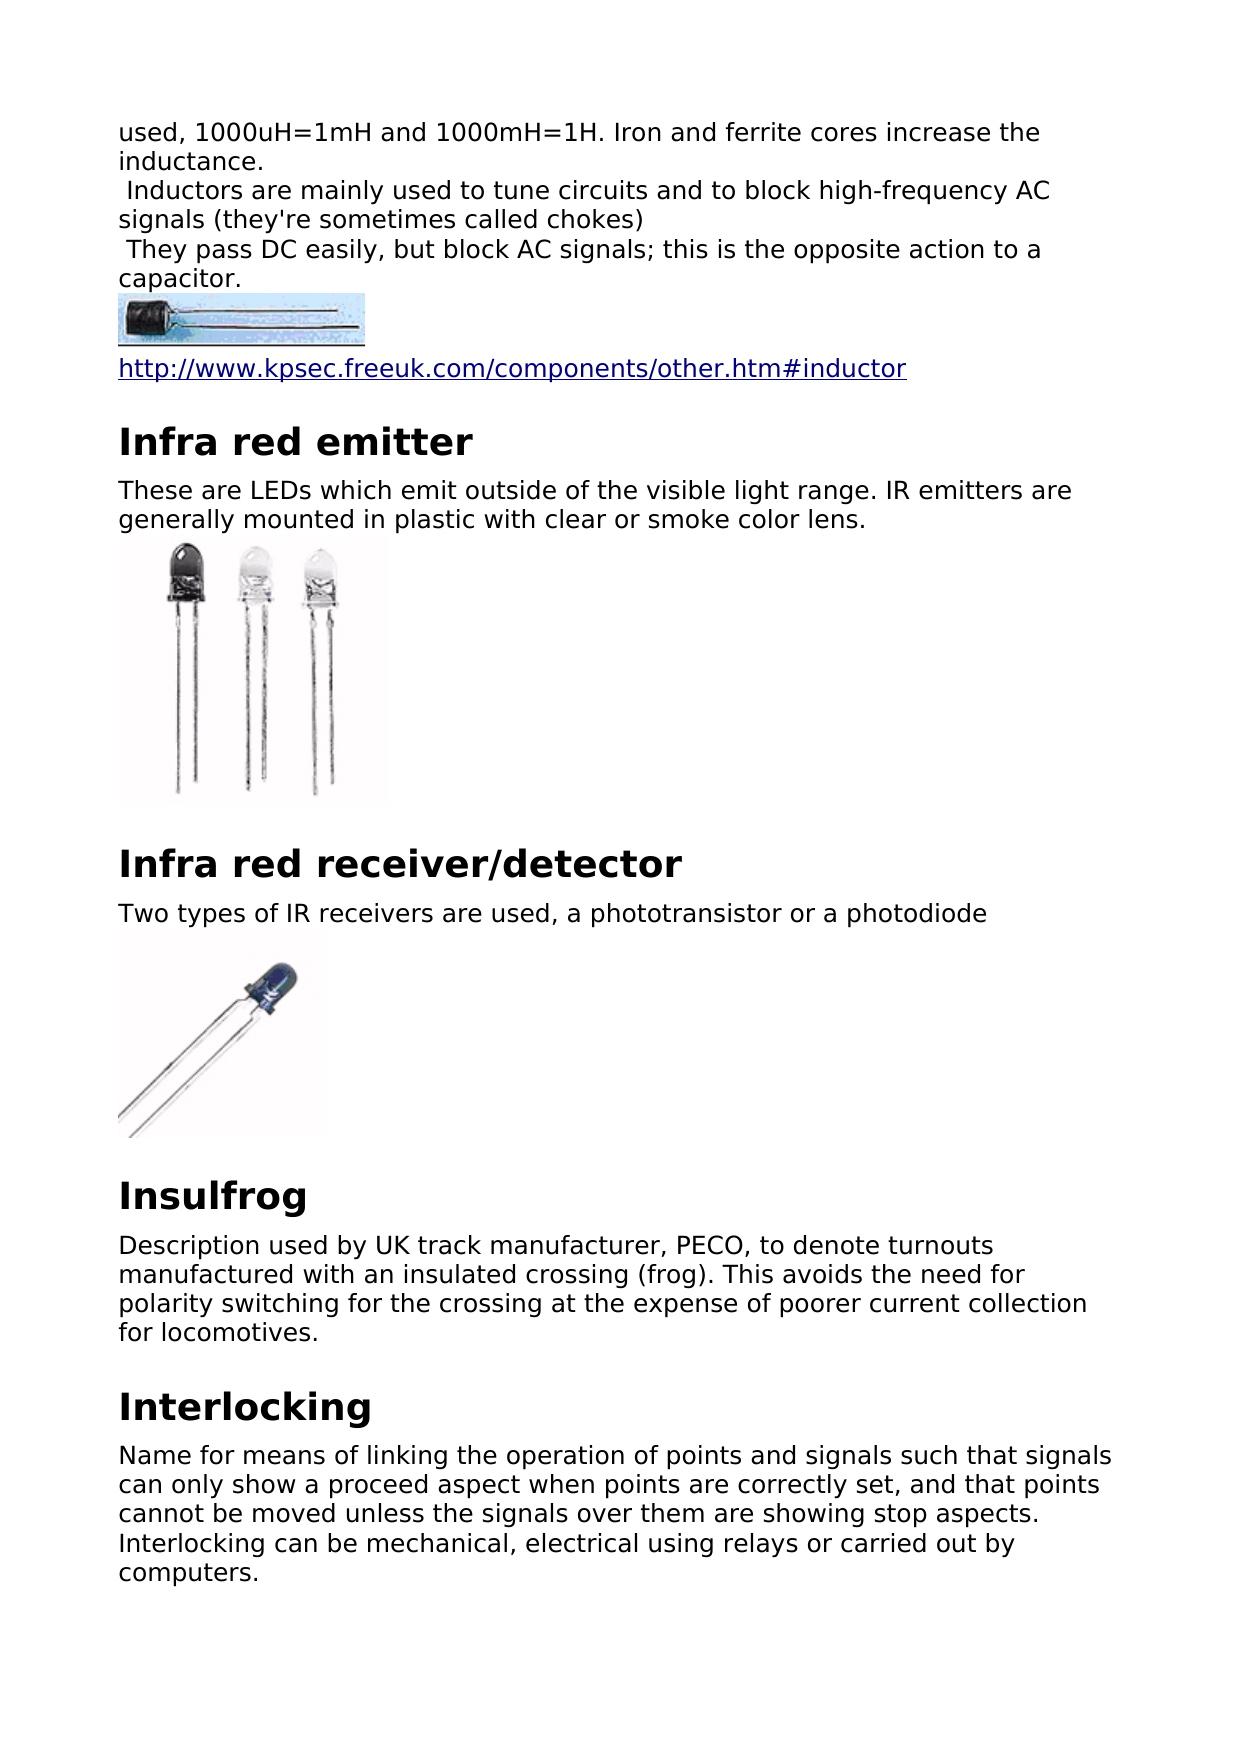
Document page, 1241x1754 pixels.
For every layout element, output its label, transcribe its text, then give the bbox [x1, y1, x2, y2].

subtitle Infra red emitter [118, 420, 1122, 464]
text These are LEDs which emit outside of the visible light range. IR emitters are generally mounted in plastic with clear or smoke color lens. [118, 477, 1122, 805]
subtitle Infra red receiver/detector [118, 843, 1122, 886]
text Two types of IR receivers are used, a phototransistor or a photodiode [118, 899, 1122, 1137]
subtitle Interlocking [118, 1385, 1122, 1429]
picture [118, 928, 328, 1138]
subtitle Insulfrog [118, 1175, 1122, 1218]
picture [118, 535, 389, 806]
text Description used by UK track manufacturer, PECO, to denote turnouts manufactured with an insulated crossing (frog). This avoids the need for polarity switching for the crossing at the expense of poorer current collection for locomotives. [118, 1231, 1122, 1348]
text used, 1000uH=1mH and 1000mH=1H. Iron and ferrite cores increase the inductance. Inductors are mainly used to tune circuits and to block high-frequency AC signals (they're sometimes called chokes) They pass DC easily, but block AC signals; this is the opposite action to a capacitor. http://www.kpsec.freeuk.com/components/other.htm#inductor [118, 118, 1122, 383]
picture [118, 293, 365, 348]
text Name for means of linking the operation of points and signals such that signals can only show a proceed aspect when points are correctly set, and that points cannot be moved unless the signals over them are showing stop aspects. Interlocking can be mechanical, electrical using relays or carried out by computers. [118, 1441, 1122, 1587]
